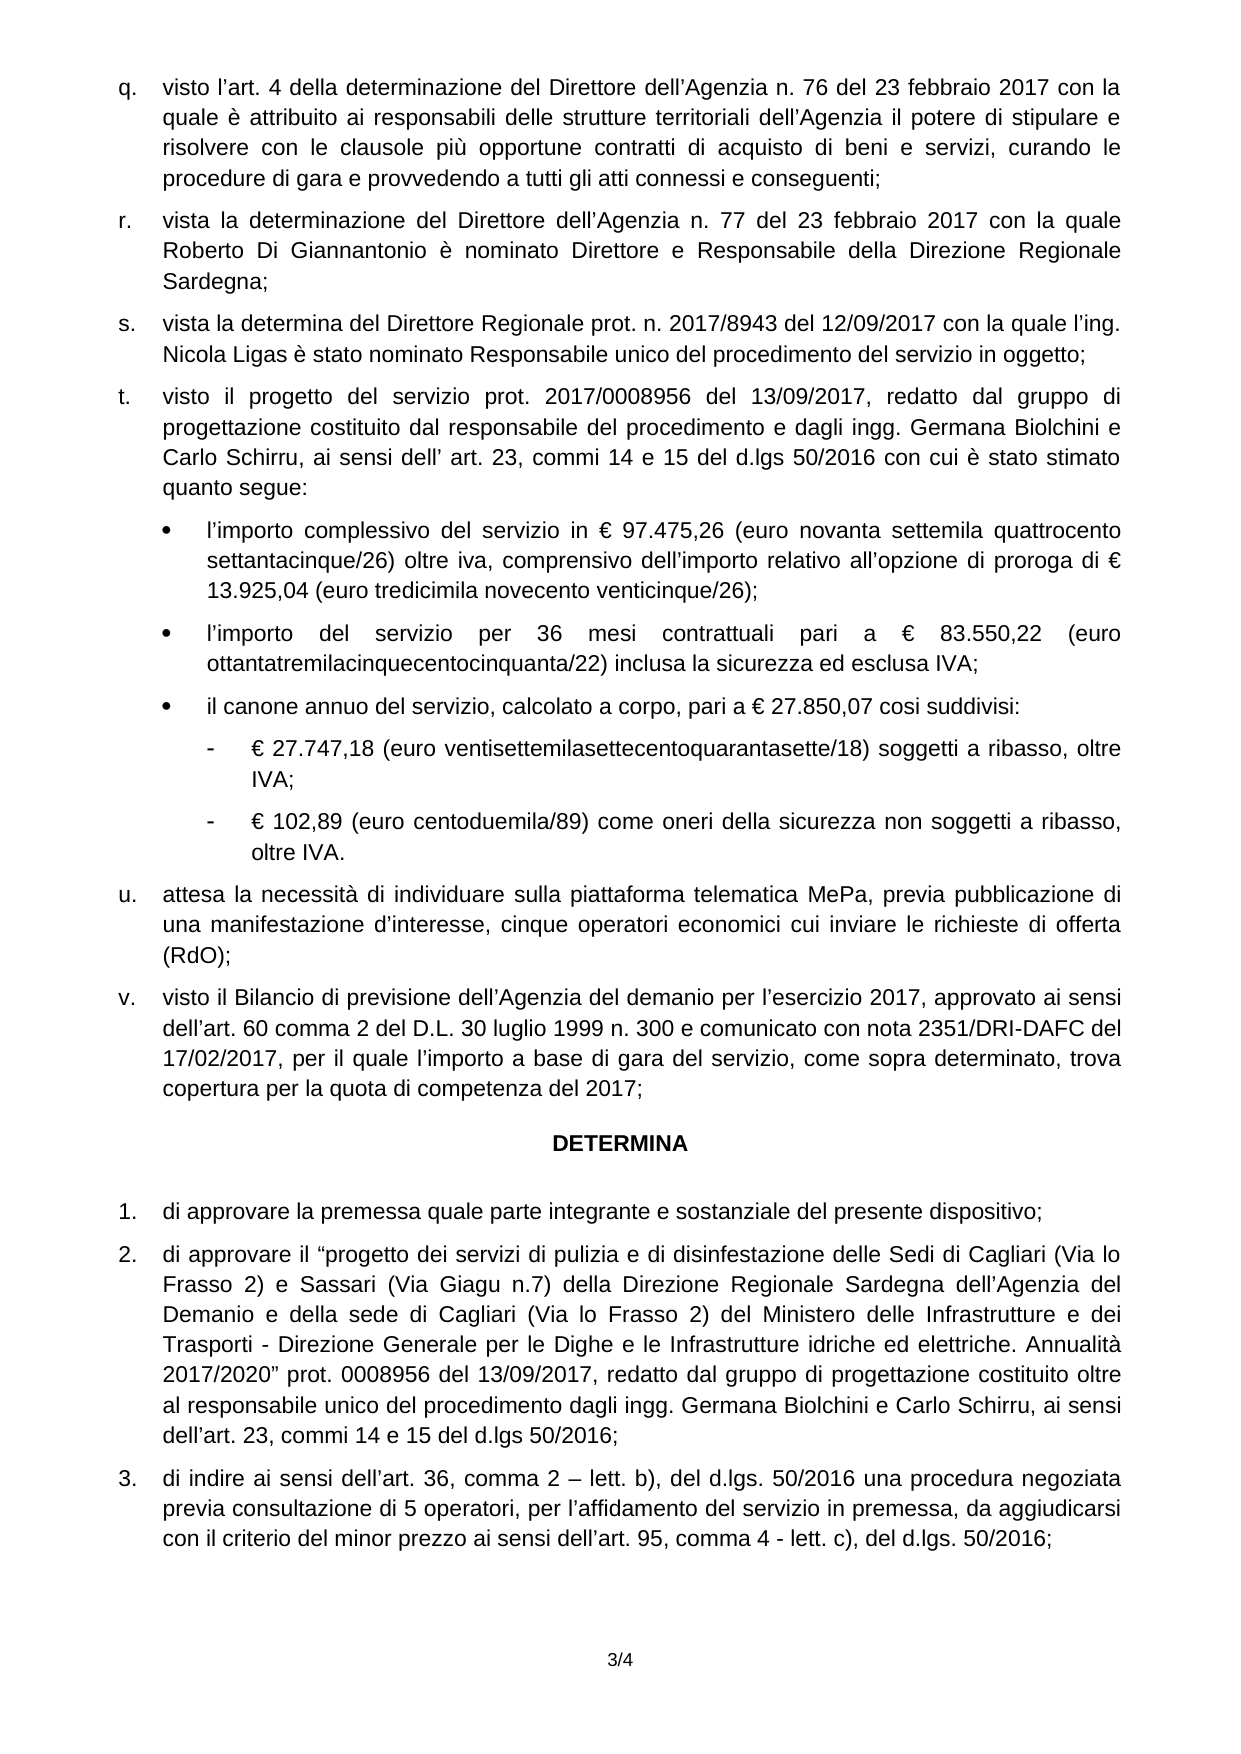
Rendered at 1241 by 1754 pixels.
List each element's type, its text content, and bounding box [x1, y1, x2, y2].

list l’importo complessivo del servizio in € 97.475,26 (euro novanta settemila quattrocento settantacinque/26) oltre iva, comprensivo dell’importo relativo all’opzione di proroga di € 13.925,04 (euro tredicimila novecento venticinque/26); [162, 517, 1122, 603]
list attesa la necessità di individuare sulla piattaforma telematica MePa, previa pubblicazione di una manifestazione d’interesse, cinque operatori economici cui inviare le richieste di offerta (RdO); [118, 881, 1122, 968]
list vista la determina del Direttore Regionale prot. n. 2017/8943 del 12/09/2017 con la quale l’ing. Nicola Ligas è stato nominato Responsabile unico del procedimento del servizio in oggetto; [118, 310, 1122, 367]
list il canone annuo del servizio, calcolato a corpo, pari a € 27.850,07 cosi suddivisi: [162, 693, 1122, 719]
list vista la determinazione del Direttore dell’Agenzia n. 77 del 23 febbraio 2017 con la quale Roberto Di Giannantonio è nominato Direttore e Responsabile della Direzione Regionale Sardegna; [118, 207, 1122, 294]
list € 27.747,18 (euro ventisettemilasettecentoquarantasette/18) soggetti a ribasso, oltre IVA; [207, 735, 1122, 792]
text DETERMINA [118, 1130, 1122, 1156]
list € 102,89 (euro centoduemila/89) come oneri della sicurezza non soggetti a ribasso, oltre IVA. [207, 808, 1122, 865]
list l’importo del servizio per 36 mesi contrattuali pari a € 83.550,22 (euro ottantatremilacinquecentocinquanta/22) inclusa la sicurezza ed esclusa IVA; [162, 620, 1122, 676]
list visto il progetto del servizio prot. 2017/0008956 del 13/09/2017, redatto dal gruppo di progettazione costituito dal responsabile del procedimento e dagli ingg. Germana Biolchini e Carlo Schirru, ai sensi dell’ art. 23, commi 14 e 15 del d.lgs 50/2016 con cui è stato stimato quanto segue: [118, 383, 1122, 500]
list visto l’art. 4 della determinazione del Direttore dell’Agenzia n. 76 del 23 febbraio 2017 con la quale è attribuito ai responsabili delle strutture territoriali dell’Agenzia il potere di stipulare e risolvere con le clausole più opportune contratti di acquisto di beni e servizi, curando le procedure di gara e provvedendo a tutti gli atti connessi e conseguenti; [118, 74, 1122, 191]
list di indire ai sensi dell’art. 36, comma 2 – lett. b), del d.lgs. 50/2016 una procedura negoziata previa consultazione di 5 operatori, per l’affidamento del servizio in premessa, da aggiudicarsi con il criterio del minor prezzo ai sensi dell’art. 95, comma 4 - lett. c), del d.lgs. 50/2016; [118, 1464, 1122, 1551]
list di approvare la premessa quale parte integrante e sostanziale del presente dispositivo; [118, 1198, 1122, 1224]
list visto il Bilancio di previsione dell’Agenzia del demanio per l’esercizio 2017, approvato ai sensi dell’art. 60 comma 2 del D.L. 30 luglio 1999 n. 300 e comunicato con nota 2351/DRI-DAFC del 17/02/2017, per il quale l’importo a base di gara del servizio, come sopra determinato, trova copertura per la quota di competenza del 2017; [118, 984, 1122, 1101]
list di approvare il “progetto dei servizi di pulizia e di disinfestazione delle Sedi di Cagliari (Via lo Frasso 2) e Sassari (Via Giagu n.7) della Direzione Regionale Sardegna dell’Agenzia del Demanio e della sede di Cagliari (Via lo Frasso 2) del Ministero delle Infrastrutture e dei Trasporti - Direzione Generale per le Dighe e le Infrastrutture idriche ed elettriche. Annualità 2017/2020” prot. 0008956 del 13/09/2017, redatto dal gruppo di progettazione costituito oltre al responsabile unico del procedimento dagli ingg. Germana Biolchini e Carlo Schirru, ai sensi dell’art. 23, commi 14 e 15 del d.lgs 50/2016; [118, 1241, 1122, 1448]
